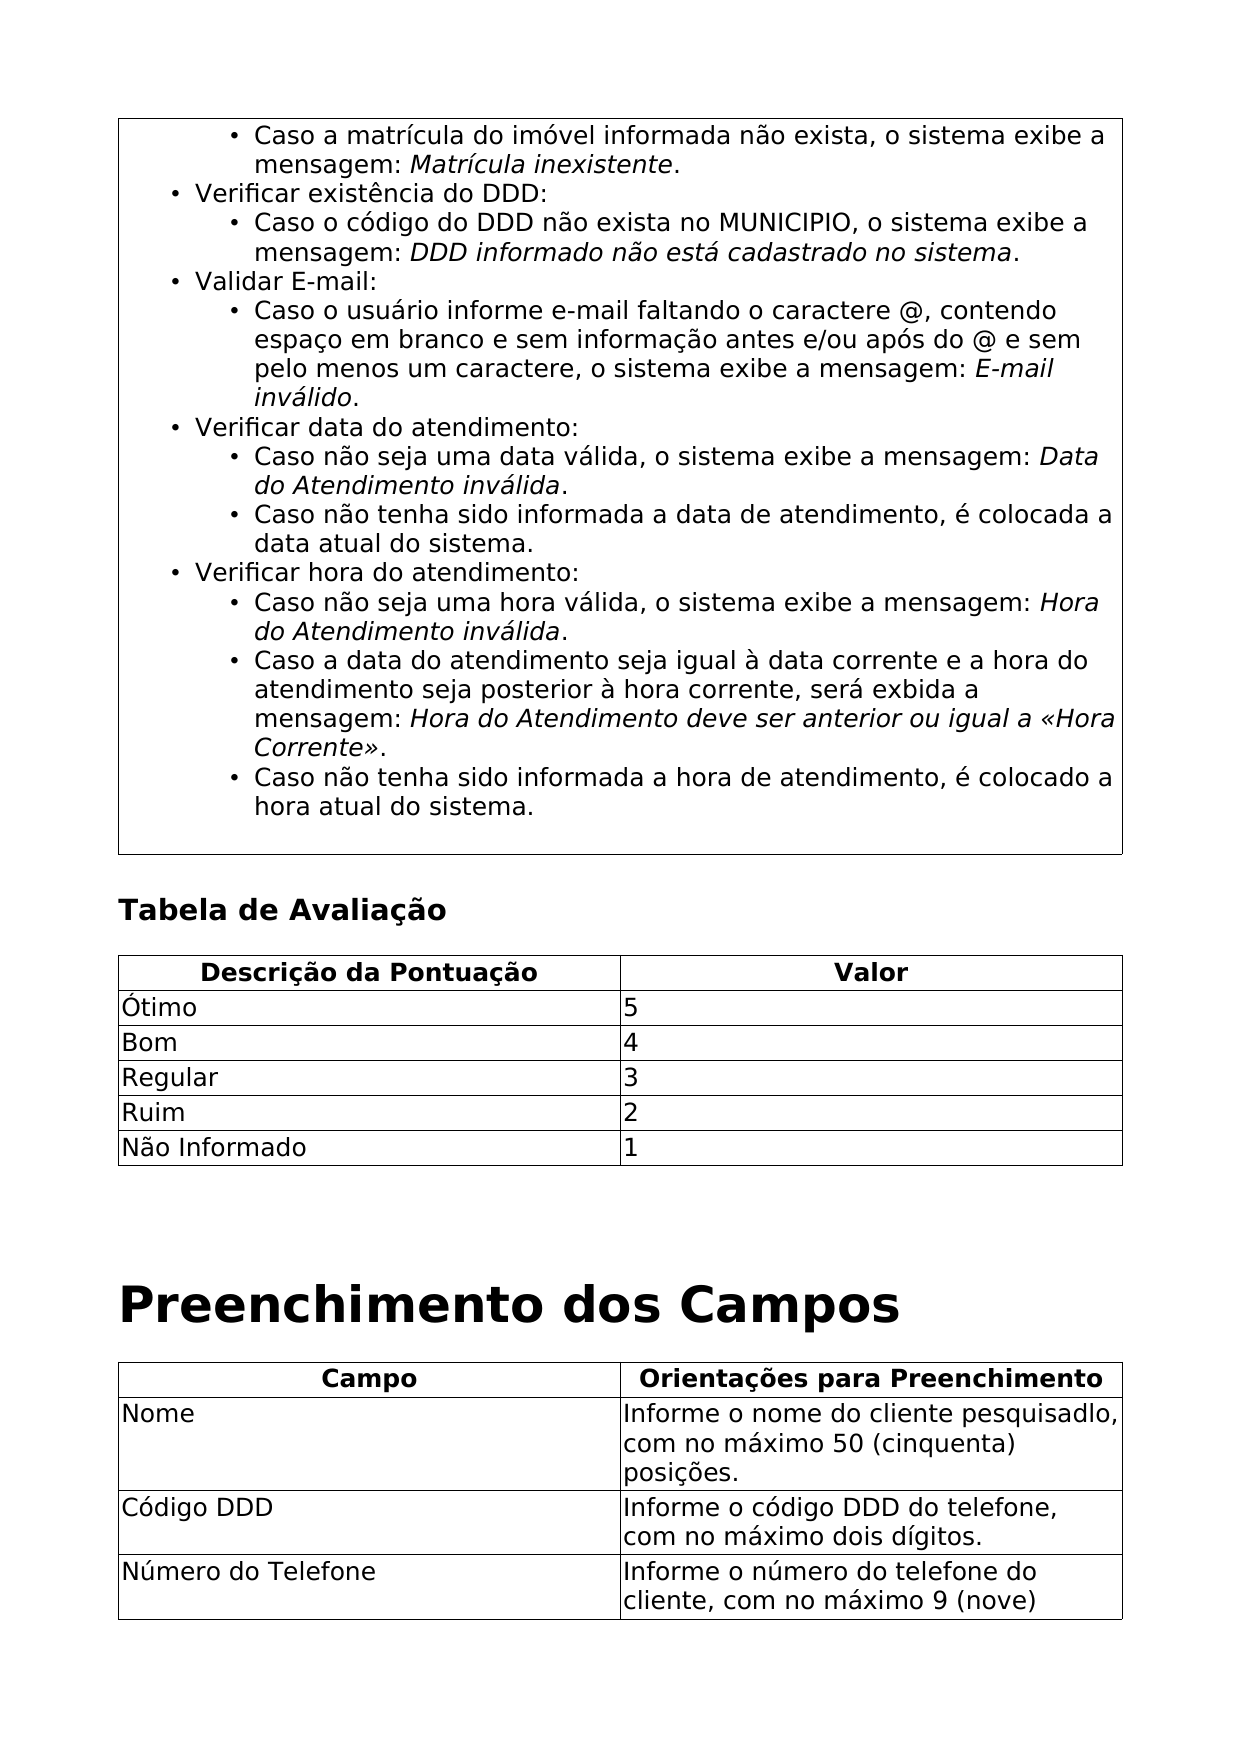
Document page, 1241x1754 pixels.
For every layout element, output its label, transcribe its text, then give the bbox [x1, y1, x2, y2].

table_cell Código DDD [119, 1491, 620, 1554]
table_cell Regular [119, 1061, 620, 1095]
subtitle Preenchimento dos Campos [118, 1276, 1122, 1334]
table_cell Não Informado [119, 1131, 620, 1165]
subtitle Tabela de Avaliação [118, 893, 1122, 927]
table_cell Ruim [119, 1096, 620, 1130]
table_header Acima, informe os campos para registro dos dados da pesquisa e clique no botão . Para detalhes sobre o preenchimento dos campos clique AQUI. Durante o preenchimento dos campos, o sistema executa algumas validações: Verificar existência da unidade de atendimento: Caso a unidade de atendimento informada não exista, o sistema exibe a mensagem: Unidade de Atendimento inexistente. Verificar existência da matrícula do imóvel: Caso a matrícula do imóvel informada não exista, o sistema exibe a mensagem: Matrícula inexistente. Verificar existência do DDD: Caso o código do DDD não exista no MUNICIPIO, o sistema exibe a mensagem: DDD informado não está cadastrado no sistema. Validar E-mail: Caso o usuário informe e-mail faltando o caractere @, contendo espaço em branco e sem informação antes e/ou após do @ e sem pelo menos um caractere, o sistema exibe a mensagem: E-mail inválido. Verificar data do atendimento: Caso não seja uma data válida, o sistema exibe a mensagem: Data do Atendimento inválida. Caso não tenha sido informada a data de atendimento, é colocada a data atual do sistema. Verificar hora do atendimento: Caso não seja uma hora válida, o sistema exibe a mensagem: Hora do Atendimento inválida. Caso a data do atendimento seja igual à data corrente e a hora do atendimento seja posterior à hora corrente, será exbida a mensagem: Hora do Atendimento deve ser anterior ou igual a «Hora Corrente». Caso não tenha sido informada a hora de atendimento, é colocado a hora atual do sistema. [119, 119, 1122, 853]
table_cell Informe o nome do cliente pesquisadlo, com no máximo 50 (cinquenta) posições. [621, 1398, 1122, 1490]
table_header Campo [119, 1363, 620, 1397]
table_cell 1 [621, 1131, 1122, 1165]
table_cell 2 [621, 1096, 1122, 1130]
table_cell 3 [621, 1061, 1122, 1095]
table_cell 5 [621, 991, 1122, 1025]
table_header Orientações para Preenchimento [621, 1363, 1122, 1397]
table_cell Informe o número do telefone do cliente, com no máximo 9 (nove) [621, 1555, 1122, 1619]
table_cell Número do Telefone [119, 1555, 620, 1619]
table_cell 4 [621, 1026, 1122, 1060]
table_cell Informe o código DDD do telefone, com no máximo dois dígitos. [621, 1491, 1122, 1554]
table_cell Bom [119, 1026, 620, 1060]
table_cell Nome [119, 1398, 620, 1490]
table_header Valor [621, 956, 1122, 990]
table_header Descrição da Pontuação [119, 956, 620, 990]
table_cell Ótimo [119, 991, 620, 1025]
